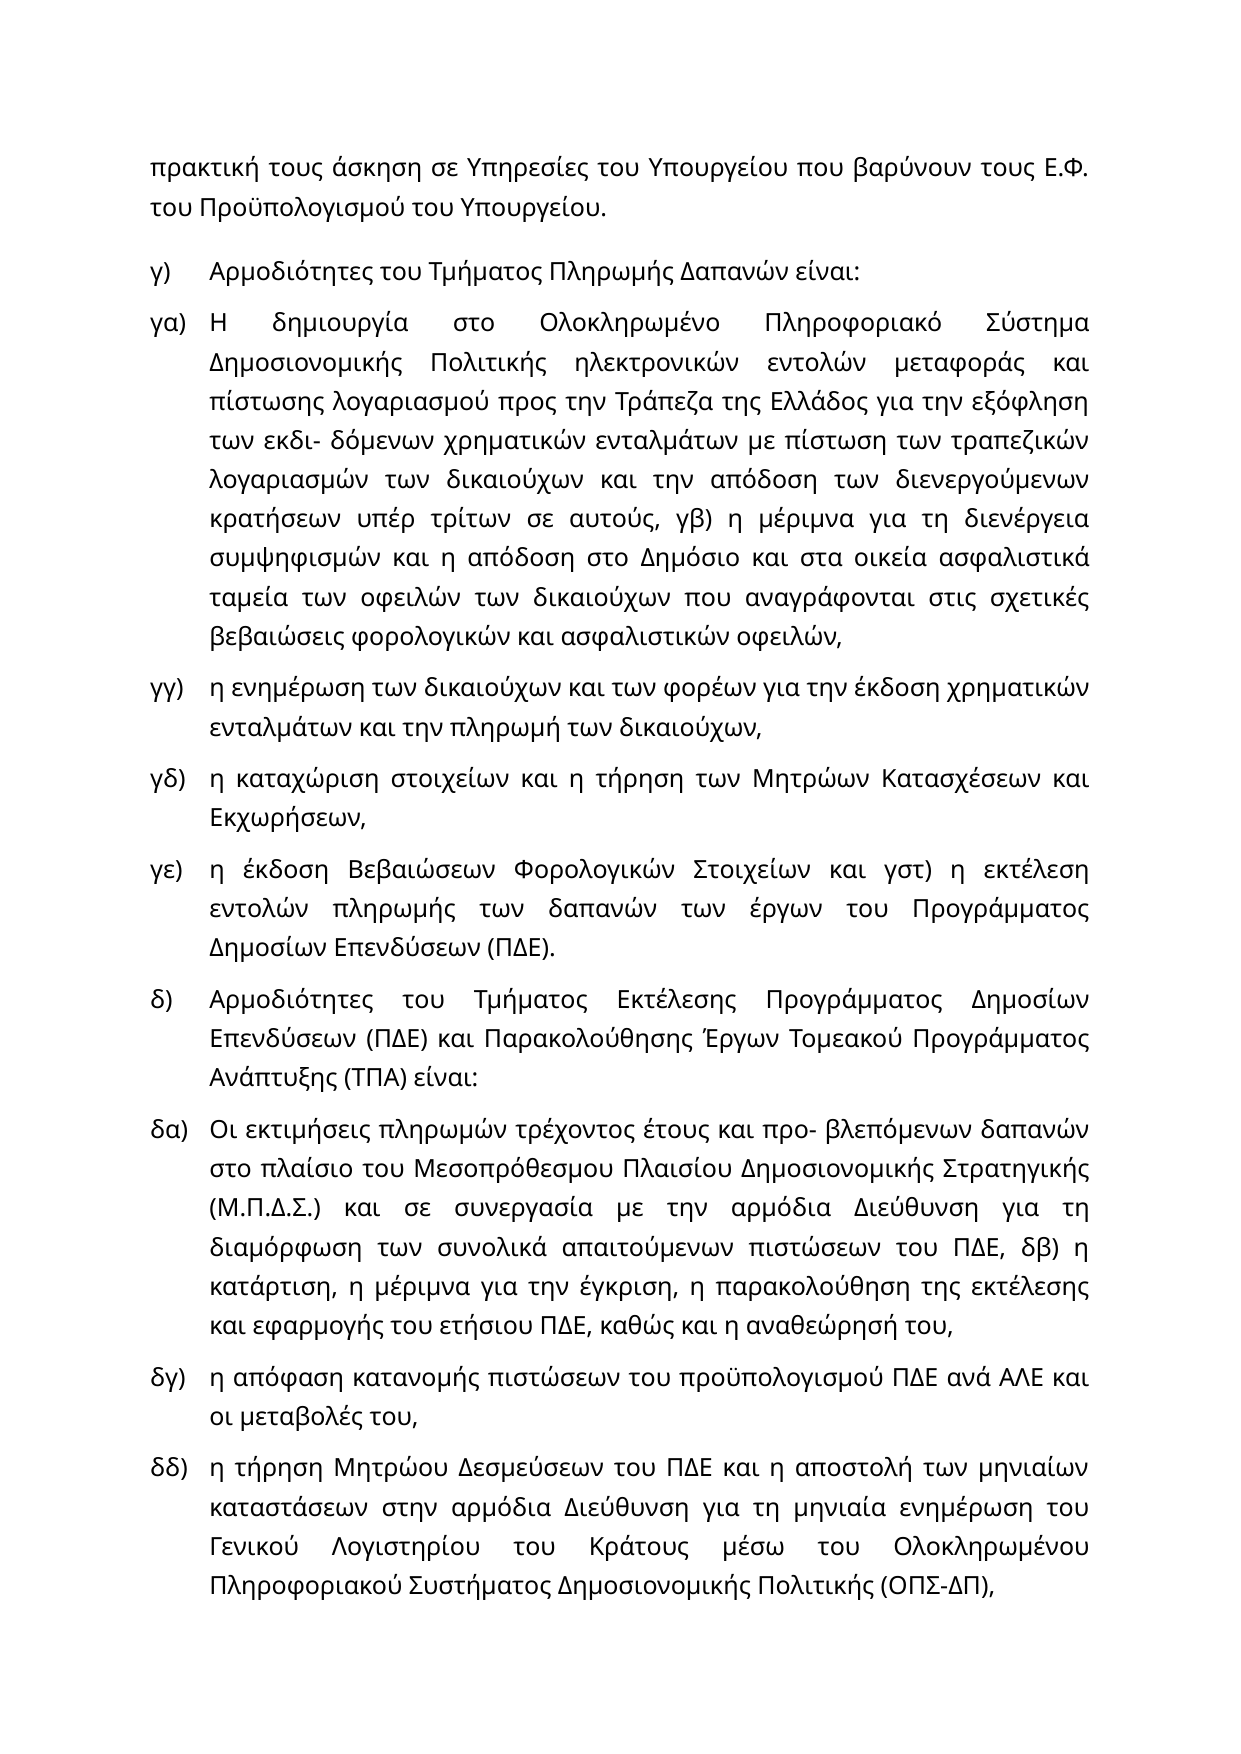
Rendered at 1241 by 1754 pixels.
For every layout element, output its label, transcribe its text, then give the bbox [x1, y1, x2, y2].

text πρακτική τους άσκηση σε Υπηρεσίες του Υπουργείου που βαρύνουν τους Ε.Φ. του Προϋπολογισμού του Υπουργείου. [150, 150, 1090, 223]
list γε) η έκδοση Βεβαιώσεων Φορολογικών Στοιχείων και γστ) η εκτέλεση εντολών πληρωμής των δαπανών των έργων του Προγράμματος Δημοσίων Επενδύσεων (ΠΔΕ). [150, 852, 1090, 964]
list δ) Αρμοδιότητες του Τμήματος Εκτέλεσης Προγράμματος Δημοσίων Επενδύσεων (ΠΔΕ) και Παρακολούθησης Έργων Τομεακού Προγράμματος Ανάπτυξης (ΤΠΑ) είναι: [150, 982, 1090, 1094]
list γγ) η ενημέρωση των δικαιούχων και των φορέων για την έκδοση χρηματικών ενταλμάτων και την πληρωμή των δικαιούχων, [150, 670, 1090, 743]
list δδ) η τήρηση Μητρώου Δεσμεύσεων του ΠΔΕ και η αποστολή των μηνιαίων καταστάσεων στην αρμόδια Διεύθυνση για τη μηνιαία ενημέρωση του Γενικού Λογιστηρίου του Κράτους μέσω του Ολοκληρωμένου Πληροφοριακού Συστήματος Δημοσιονομικής Πολιτικής (ΟΠΣ-ΔΠ), [150, 1450, 1090, 1602]
list δα) Οι εκτιμήσεις πληρωμών τρέχοντος έτους και προ- βλεπόμενων δαπανών στο πλαίσιο του Μεσοπρόθεσμου Πλαισίου Δημοσιονομικής Στρατηγικής (Μ.Π.Δ.Σ.) και σε συνεργασία με την αρμόδια Διεύθυνση για τη διαμόρφωση των συνολικά απαιτούμενων πιστώσεων του ΠΔΕ, δβ) η κατάρτιση, η μέριμνα για την έγκριση, η παρακολούθηση της εκτέλεσης και εφαρμογής του ετήσιου ΠΔΕ, καθώς και η αναθεώρησή του, [150, 1112, 1090, 1342]
list δγ) η απόφαση κατανομής πιστώσεων του προϋπολογισμού ΠΔΕ ανά ΑΛΕ και οι μεταβολές του, [150, 1359, 1090, 1432]
list γδ) η καταχώριση στοιχείων και η τήρηση των Μητρώων Κατασχέσεων και Εκχωρήσεων, [150, 761, 1090, 834]
list γα) Η δημιουργία στο Ολοκληρωμένο Πληροφοριακό Σύστημα Δημοσιονομικής Πολιτικής ηλεκτρονικών εντολών μεταφοράς και πίστωσης λογαριασμού προς την Τράπεζα της Ελλάδος για την εξόφληση των εκδι- δόμενων χρηματικών ενταλμάτων με πίστωση των τραπεζικών λογαριασμών των δικαιούχων και την απόδοση των διενεργούμενων κρατήσεων υπέρ τρίτων σε αυτούς, γβ) η μέριμνα για τη διενέργεια συμψηφισμών και η απόδοση στο Δημόσιο και στα οικεία ασφαλιστικά ταμεία των οφειλών των δικαιούχων που αναγράφονται στις σχετικές βεβαιώσεις φορολογικών και ασφαλιστικών οφειλών, [150, 305, 1090, 652]
list γ) Αρμοδιότητες του Τμήματος Πληρωμής Δαπανών είναι: [150, 253, 1090, 287]
